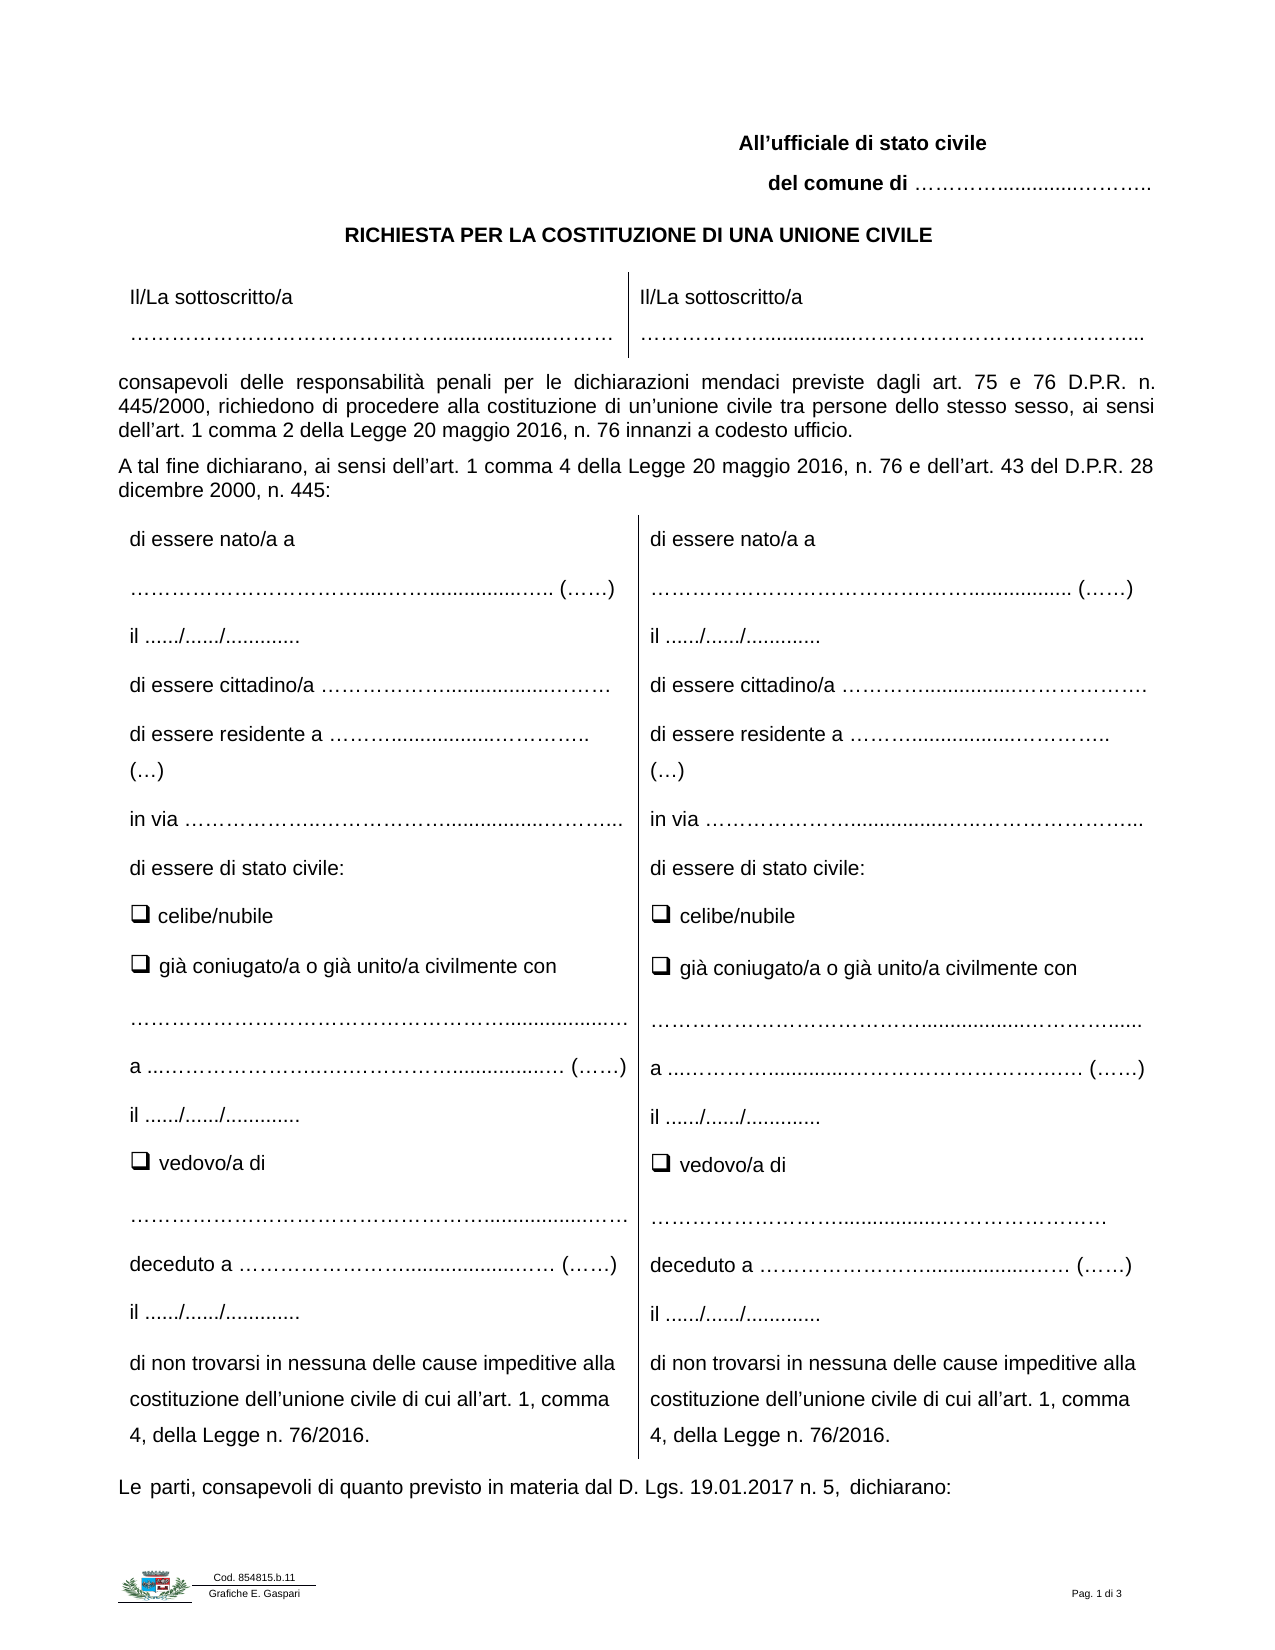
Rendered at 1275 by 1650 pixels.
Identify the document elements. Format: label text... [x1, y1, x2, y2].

table_header di essere nato/a a ………………………………….…….................. (……) il ....../....../............. [639, 515, 1157, 661]
table_cell di essere di stato civile:  celibe/nubile  già coniugato/a o già unito/a civilmente con …………………………………..................…………...... a ...…………..............………………………….… (……) il ....../....../.............  vedovo/a di ………………………..................…………………… deceduto a ……………………..................…… (……) il ....../....../............. [639, 843, 1157, 1338]
picture [118, 1570, 192, 1602]
table_header Il/La sottoscritto/a ………………………………………...................……… [118, 272, 628, 357]
text A tal fine dichiarano, ai sensi dell’art. 1 comma 4 della Legge 20 maggio 2016, n. 76 e dell’art. 43 del D.P.R. 28 dicembre 2000, n. 445: [118, 454, 1157, 502]
text consapevoli delle responsabilità penali per le dichiarazioni mendaci previste dagli art. 75 e 76 D.P.R. n. 445/2000, richiedono di procedere alla costituzione di un’unione civile tra persone dello stesso sesso, ai sensi dell’art. 1 comma 2 della Legge 20 maggio 2016, n. 76 innanzi a codesto ufficio. [118, 370, 1157, 442]
subtitle All’ufficiale di stato civile [738, 131, 1149, 154]
table_cell di non trovarsi in nessuna delle cause impeditive alla costituzione dell’unione civile di cui all’art. 1, comma 4, della Legge n. 76/2016. [639, 1338, 1157, 1459]
table_cell di essere residente a ………..................………….. (…) in via ………………….................…..…………………... [639, 710, 1157, 843]
table_header di essere nato/a a …………………………….....……................….. (……) il ....../....../............. [118, 515, 638, 661]
table_cell di essere di stato civile:  celibe/nubile  già coniugato/a o già unito/a civilmente con ………………………………………………..................… a ...…………………..….……………................… (……) il ....../....../.............  vedovo/a di ……………………………………………..................…… deceduto a ……………………...................…… (……) il ....../....../............. [118, 843, 638, 1338]
table_cell di essere cittadino/a ………………..................……… [118, 661, 638, 709]
subtitle RICHIESTA PER LA COSTITUZIONE DI UNA UNIONE CIVILE [118, 223, 1159, 247]
table_header Il/La sottoscritto/a ………………................…………………………………... [629, 272, 1157, 357]
table_cell di essere residente a ………..................………….. (…) in via ………………..……………….................………... [118, 710, 638, 843]
table_cell di non trovarsi in nessuna delle cause impeditive alla costituzione dell’unione civile di cui all’art. 1, comma 4, della Legge n. 76/2016. [118, 1338, 638, 1459]
text del comune di …………..............……….. [768, 171, 1157, 194]
text Le parti, consapevoli di quanto previsto in materia dal D. Lgs. 19.01.2017 n. 5, dichiarano: [118, 1471, 1152, 1501]
table_cell di essere cittadino/a …………................………………. [639, 661, 1157, 709]
